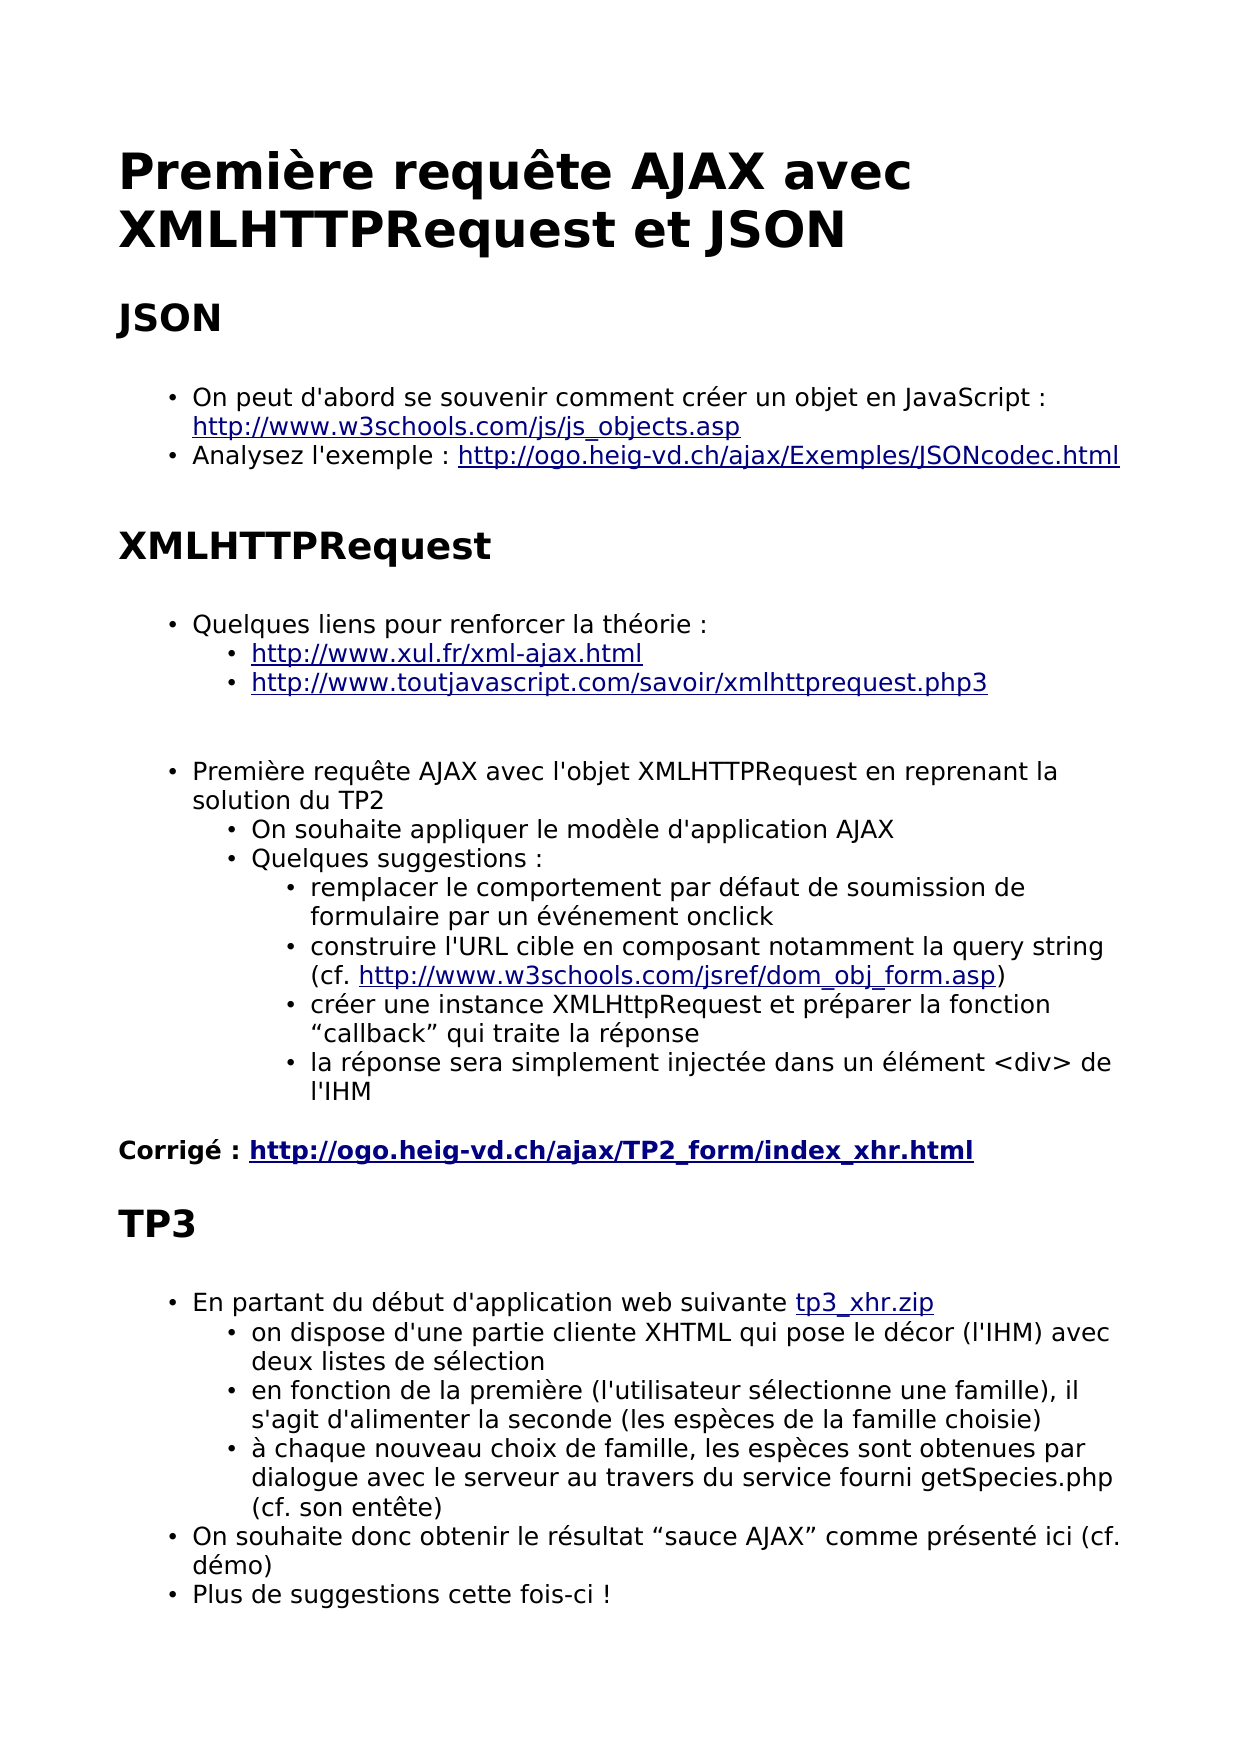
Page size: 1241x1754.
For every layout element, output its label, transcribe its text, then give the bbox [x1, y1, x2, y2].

list http://www.toutjavascript.com/savoir/xmlhttprequest.php3 [236, 669, 1122, 698]
subtitle XMLHTTPRequest [118, 525, 1122, 568]
list Quelques liens pour renforcer la théorie : [177, 610, 1122, 639]
list On souhaite donc obtenir le résultat “sauce AJAX” comme présenté ici (cf. démo) [177, 1522, 1122, 1580]
list la réponse sera simplement injectée dans un élément <div> de l'IHM [295, 1048, 1122, 1107]
list Plus de suggestions cette fois-ci ! [177, 1580, 1122, 1609]
list En partant du début d'application web suivante tp3_xhr.zip [177, 1288, 1122, 1318]
list construire l'URL cible en composant notamment la query string (cf. http://www.w3schools.com/jsref/dom_obj_form.asp) [295, 932, 1122, 990]
subtitle TP3 [118, 1203, 1122, 1247]
text Corrigé : http://ogo.heig-vd.ch/ajax/TP2_form/index_xhr.html [118, 1136, 1122, 1165]
subtitle Première requête AJAX avec XMLHTTPRequest et JSON [118, 143, 1122, 259]
list On souhaite appliquer le modèle d'application AJAX [236, 815, 1122, 844]
list Quelques suggestions : [236, 844, 1122, 873]
list en fonction de la première (l'utilisateur sélectionne une famille), il s'agit d'alimenter la seconde (les espèces de la famille choisie) [236, 1376, 1122, 1434]
list on dispose d'une partie cliente XHTML qui pose le décor (l'IHM) avec deux listes de sélection [236, 1318, 1122, 1376]
subtitle JSON [118, 297, 1122, 341]
list à chaque nouveau choix de famille, les espèces sont obtenues par dialogue avec le serveur au travers du service fourni getSpecies.php (cf. son entête) [236, 1434, 1122, 1522]
list On peut d'abord se souvenir comment créer un objet en JavaScript : http://www.w3schools.com/js/js_objects.asp [177, 383, 1122, 441]
list Première requête AJAX avec l'objet XMLHTTPRequest en reprenant la solution du TP2 [177, 757, 1122, 815]
list remplacer le comportement par défaut de soumission de formulaire par un événement onclick [295, 873, 1122, 932]
list http://www.xul.fr/xml-ajax.html [236, 639, 1122, 669]
list Analysez l'exemple : http://ogo.heig-vd.ch/ajax/Exemples/JSONcodec.html [177, 441, 1122, 470]
list créer une instance XMLHttpRequest et préparer la fonction “callback” qui traite la réponse [295, 990, 1122, 1048]
